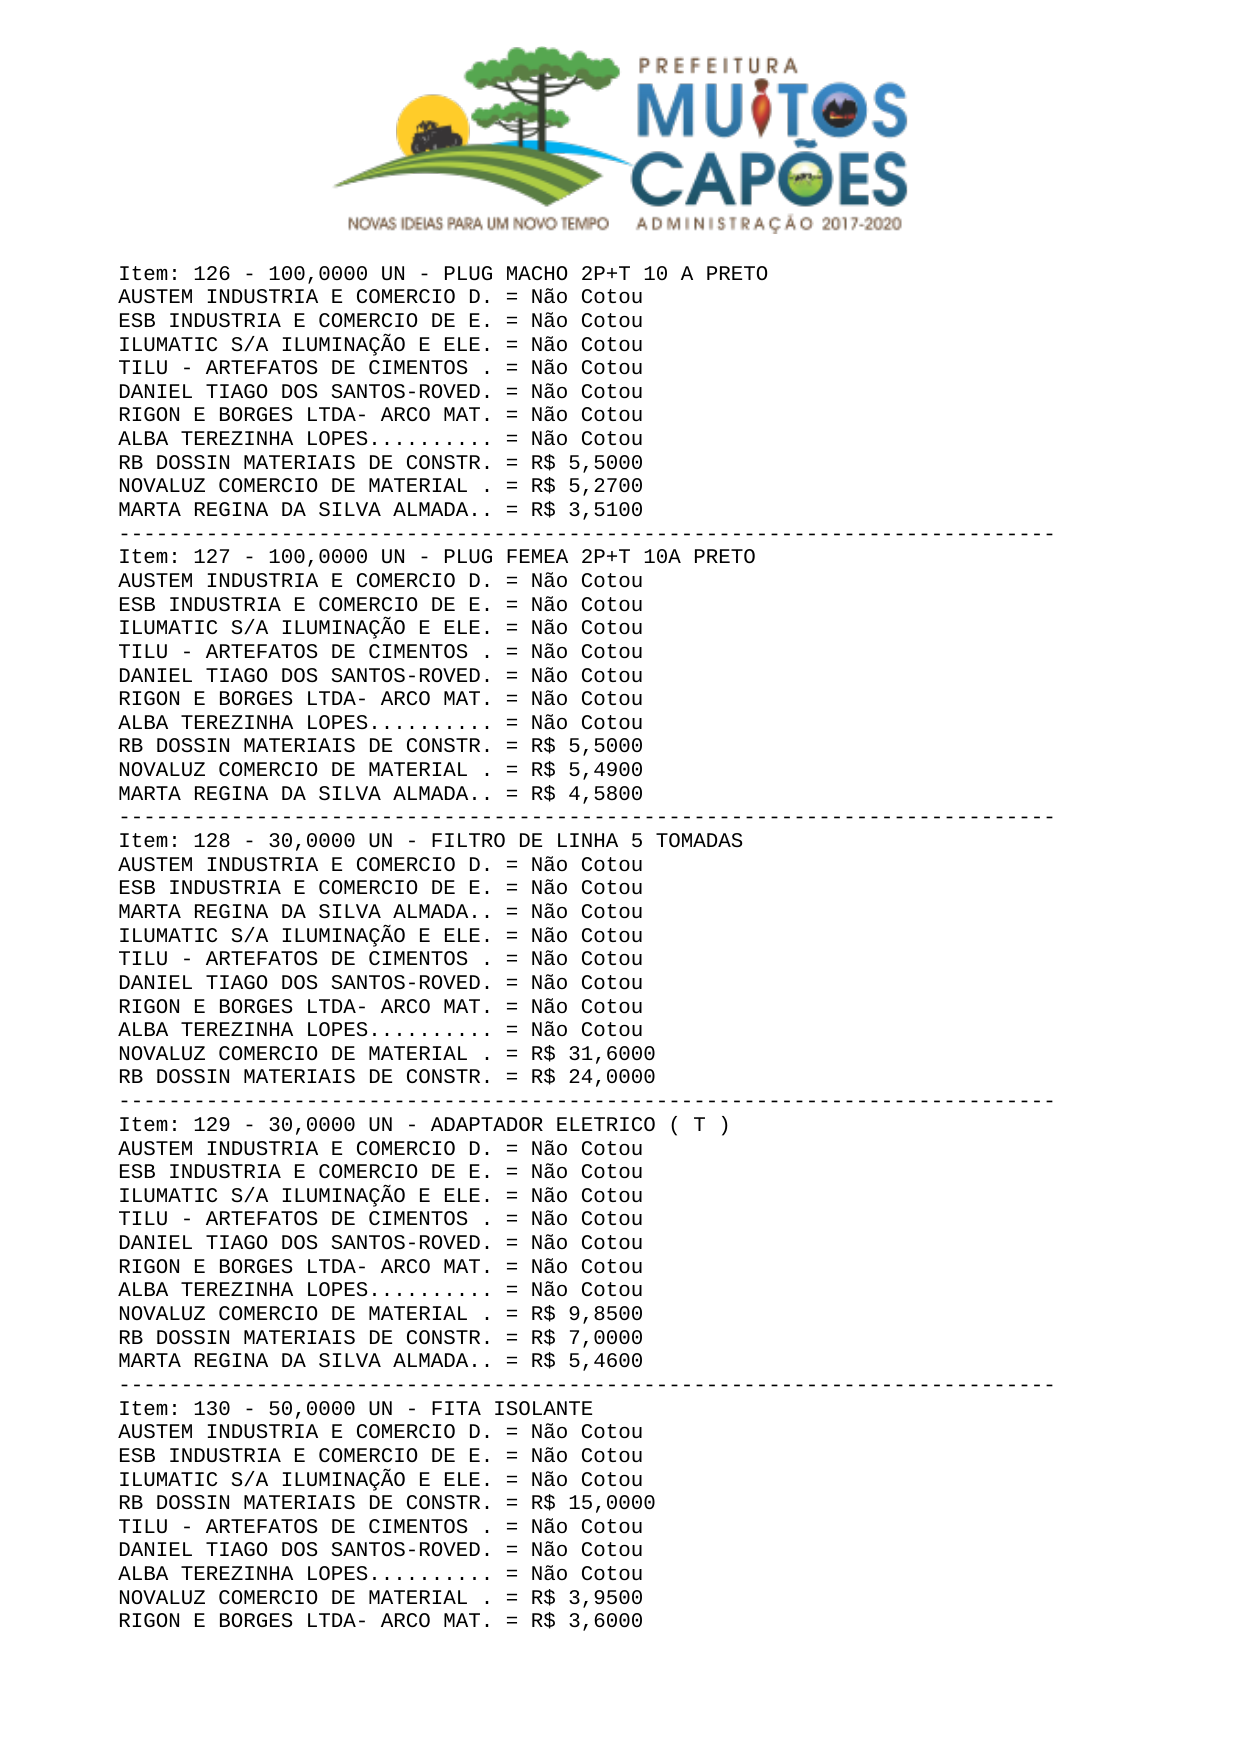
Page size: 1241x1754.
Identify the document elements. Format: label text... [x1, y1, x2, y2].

picture [331, 46, 909, 234]
text --------------------------------------------------------------------------- Item: 126 - 100,0000 UN - PLUG MACHO 2P+T 10 A PRETO AUSTEM INDUSTRIA E COMERCIO D. = Não Cotou ESB INDUSTRIA E COMERCIO DE E. = Não Cotou ILUMATIC S/A ILUMINAÇÃO E ELE. = Não Cotou TILU - ARTEFATOS DE CIMENTOS . = Não Cotou DANIEL TIAGO DOS SANTOS-ROVED. = Não Cotou RIGON E BORGES LTDA- ARCO MAT. = Não Cotou ALBA TEREZINHA LOPES.......... = Não Cotou RB DOSSIN MATERIAIS DE CONSTR. = R$ 5,5000 NOVALUZ COMERCIO DE MATERIAL . = R$ 5,2700 MARTA REGINA DA SILVA ALMADA.. = R$ 3,5100 --------------------------------------------------------------------------- Item: 127 - 100,0000 UN - PLUG FEMEA 2P+T 10A PRETO AUSTEM INDUSTRIA E COMERCIO D. = Não Cotou ESB INDUSTRIA E COMERCIO DE E. = Não Cotou ILUMATIC S/A ILUMINAÇÃO E ELE. = Não Cotou TILU - ARTEFATOS DE CIMENTOS . = Não Cotou DANIEL TIAGO DOS SANTOS-ROVED. = Não Cotou RIGON E BORGES LTDA- ARCO MAT. = Não Cotou ALBA TEREZINHA LOPES.......... = Não Cotou RB DOSSIN MATERIAIS DE CONSTR. = R$ 5,5000 NOVALUZ COMERCIO DE MATERIAL . = R$ 5,4900 MARTA REGINA DA SILVA ALMADA.. = R$ 4,5800 --------------------------------------------------------------------------- Item: 128 - 30,0000 UN - FILTRO DE LINHA 5 TOMADAS AUSTEM INDUSTRIA E COMERCIO D. = Não Cotou ESB INDUSTRIA E COMERCIO DE E. = Não Cotou MARTA REGINA DA SILVA ALMADA.. = Não Cotou ILUMATIC S/A ILUMINAÇÃO E ELE. = Não Cotou TILU - ARTEFATOS DE CIMENTOS . = Não Cotou DANIEL TIAGO DOS SANTOS-ROVED. = Não Cotou RIGON E BORGES LTDA- ARCO MAT. = Não Cotou ALBA TEREZINHA LOPES.......... = Não Cotou NOVALUZ COMERCIO DE MATERIAL . = R$ 31,6000 RB DOSSIN MATERIAIS DE CONSTR. = R$ 24,0000 --------------------------------------------------------------------------- Item: 129 - 30,0000 UN - ADAPTADOR ELETRICO ( T ) AUSTEM INDUSTRIA E COMERCIO D. = Não Cotou ESB INDUSTRIA E COMERCIO DE E. = Não Cotou ILUMATIC S/A ILUMINAÇÃO E ELE. = Não Cotou TILU - ARTEFATOS DE CIMENTOS . = Não Cotou DANIEL TIAGO DOS SANTOS-ROVED. = Não Cotou RIGON E BORGES LTDA- ARCO MAT. = Não Cotou ALBA TEREZINHA LOPES.......... = Não Cotou NOVALUZ COMERCIO DE MATERIAL . = R$ 9,8500 RB DOSSIN MATERIAIS DE CONSTR. = R$ 7,0000 MARTA REGINA DA SILVA ALMADA.. = R$ 5,4600 --------------------------------------------------------------------------- Item: 130 - 50,0000 UN - FITA ISOLANTE AUSTEM INDUSTRIA E COMERCIO D. = Não Cotou ESB INDUSTRIA E COMERCIO DE E. = Não Cotou ILUMATIC S/A ILUMINAÇÃO E ELE. = Não Cotou RB DOSSIN MATERIAIS DE CONSTR. = R$ 15,0000 TILU - ARTEFATOS DE CIMENTOS . = Não Cotou DANIEL TIAGO DOS SANTOS-ROVED. = Não Cotou ALBA TEREZINHA LOPES.......... = Não Cotou NOVALUZ COMERCIO DE MATERIAL . = R$ 3,9500 RIGON E BORGES LTDA- ARCO MAT. = R$ 3,6000 [118, 263, 1122, 1634]
